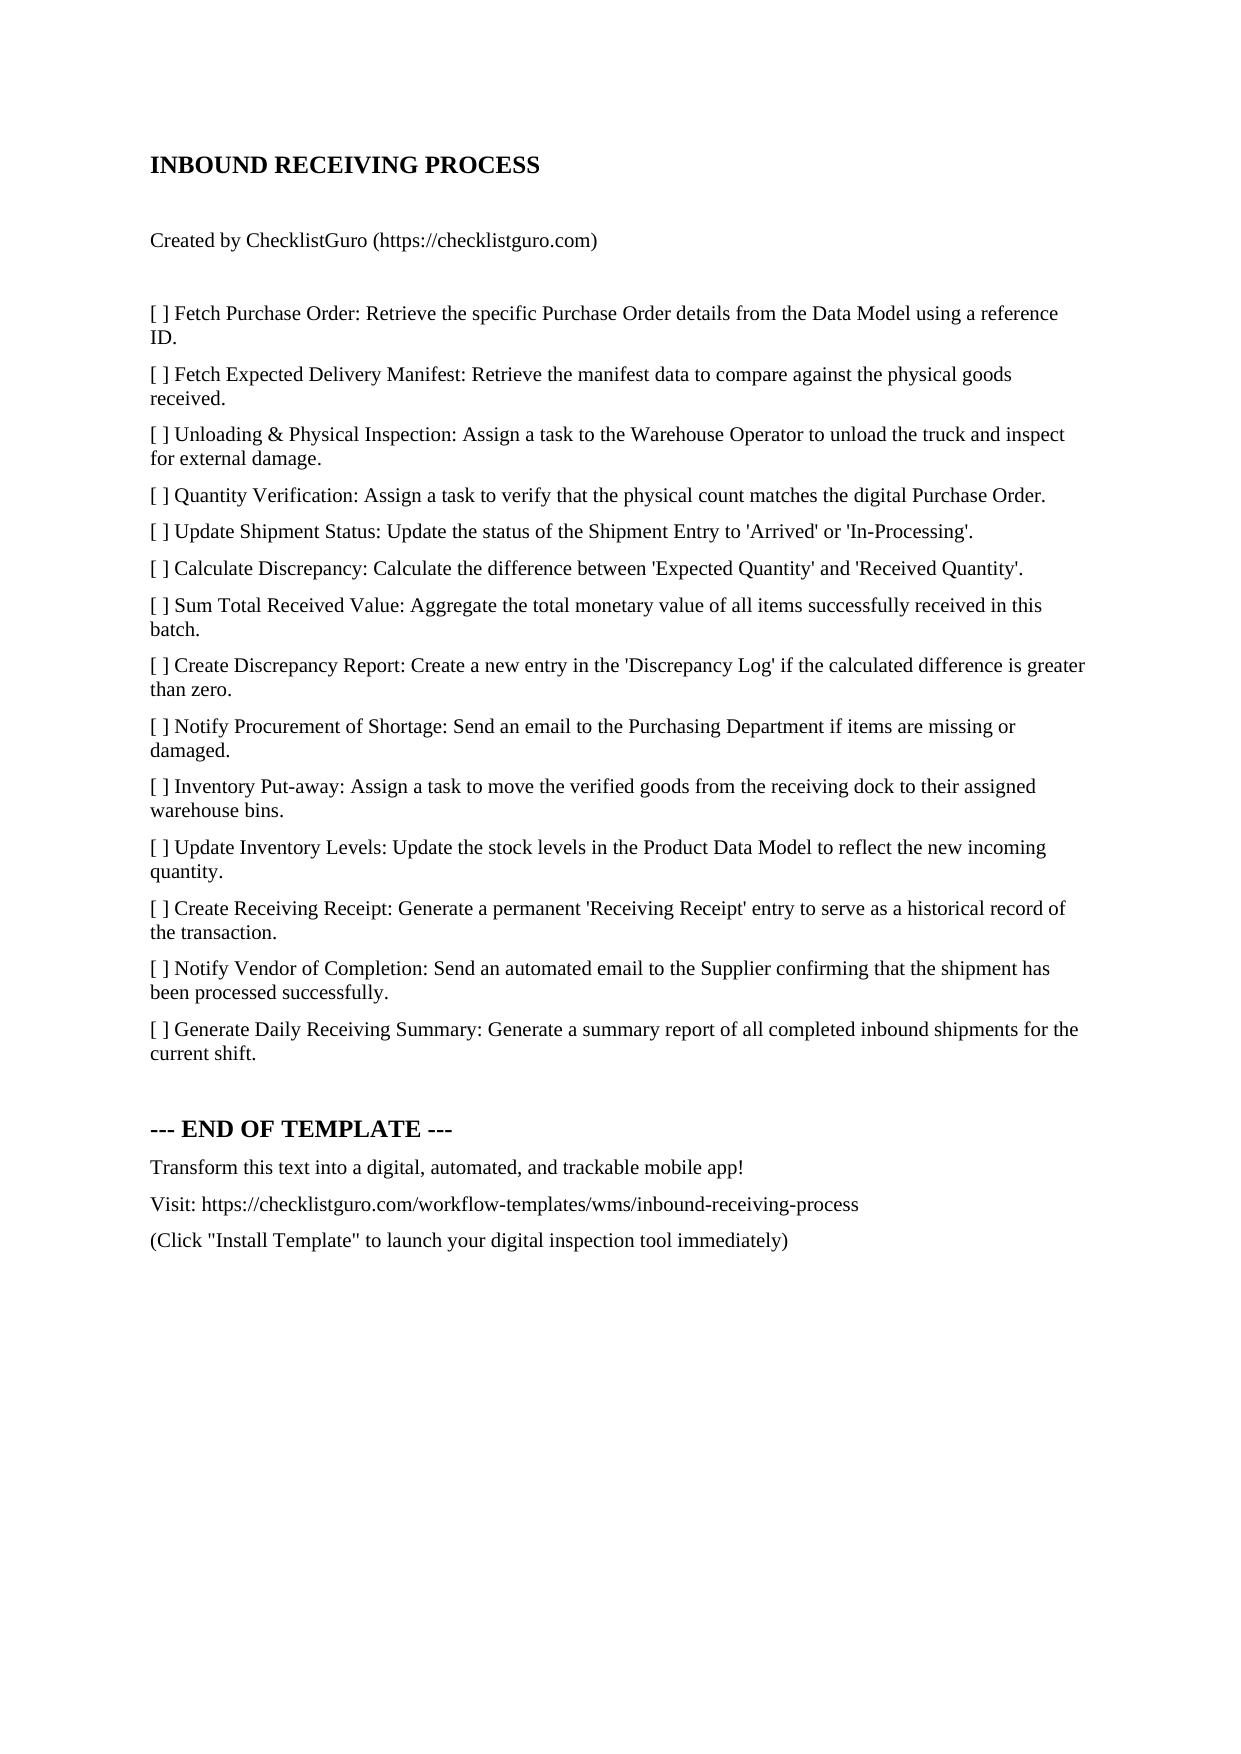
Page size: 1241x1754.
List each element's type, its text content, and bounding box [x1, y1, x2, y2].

text Transform this text into a digital, automated, and trackable mobile app! [150, 1155, 1090, 1179]
text [ ] Fetch Purchase Order: Retrieve the specific Purchase Order details from the Data Model using a reference ID. [150, 301, 1090, 349]
text [ ] Notify Vendor of Completion: Send an automated email to the Supplier confirming that the shipment has been processed successfully. [150, 956, 1090, 1004]
text [ ] Sum Total Received Value: Aggregate the total monetary value of all items successfully received in this batch. [150, 592, 1090, 641]
text Visit: https://checklistguro.com/workflow-templates/wms/inbound-receiving-process [150, 1192, 1090, 1216]
text [ ] Update Inventory Levels: Update the stock levels in the Product Data Model to reflect the new incoming quantity. [150, 835, 1090, 883]
text [ ] Create Receiving Receipt: Generate a permanent 'Receiving Receipt' entry to serve as a historical record of the transaction. [150, 896, 1090, 944]
text INBOUND RECEIVING PROCESS [150, 150, 1090, 179]
text [ ] Unloading & Physical Inspection: Assign a task to the Warehouse Operator to unload the truck and inspect for external damage. [150, 422, 1090, 470]
text [ ] Notify Procurement of Shortage: Send an email to the Purchasing Department if items are missing or damaged. [150, 714, 1090, 762]
text Created by ChecklistGuro (https://checklistguro.com) [150, 228, 1090, 252]
text --- END OF TEMPLATE --- [150, 1114, 1090, 1143]
text [ ] Quantity Verification: Assign a task to verify that the physical count matches the digital Purchase Order. [150, 483, 1090, 507]
text [ ] Calculate Discrepancy: Calculate the difference between 'Expected Quantity' and 'Received Quantity'. [150, 556, 1090, 580]
text [ ] Update Shipment Status: Update the status of the Shipment Entry to 'Arrived' or 'In-Processing'. [150, 519, 1090, 543]
text (Click "Install Template" to launch your digital inspection tool immediately) [150, 1228, 1090, 1252]
text [ ] Fetch Expected Delivery Manifest: Retrieve the manifest data to compare against the physical goods received. [150, 362, 1090, 410]
text [ ] Inventory Put-away: Assign a task to move the verified goods from the receiving dock to their assigned warehouse bins. [150, 774, 1090, 822]
text [ ] Create Discrepancy Report: Create a new entry in the 'Discrepancy Log' if the calculated difference is greater than zero. [150, 653, 1090, 701]
text [ ] Generate Daily Receiving Summary: Generate a summary report of all completed inbound shipments for the current shift. [150, 1017, 1090, 1065]
